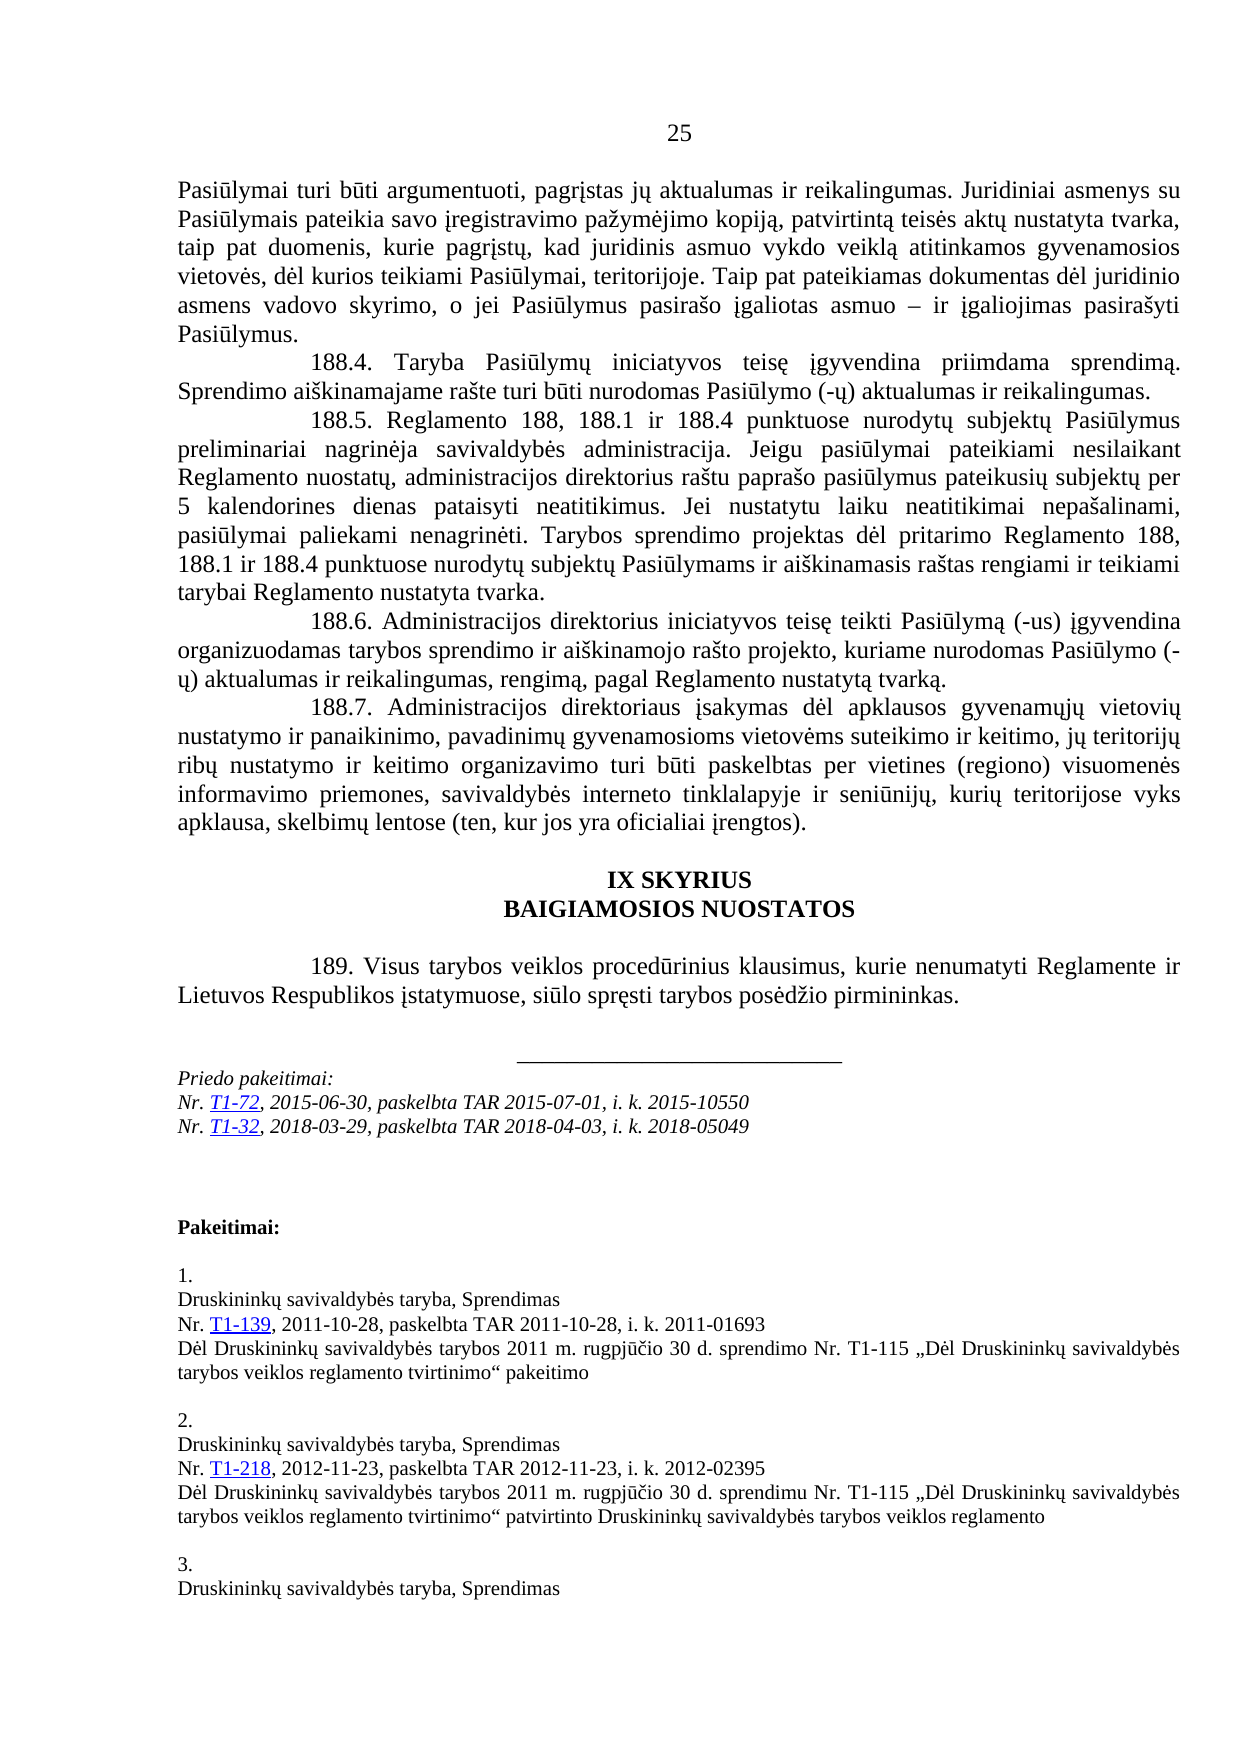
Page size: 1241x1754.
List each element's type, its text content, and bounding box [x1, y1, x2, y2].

text 3. [177, 1552, 1181, 1576]
text Dėl Druskininkų savivaldybės tarybos 2011 m. rugpjūčio 30 d. sprendimu Nr. T1-115 „Dėl Druskininkų savivaldybės tarybos veiklos reglamento tvirtinimo“ patvirtinto Druskininkų savivaldybės tarybos veiklos reglamento [177, 1480, 1181, 1528]
text 189. Visus tarybos veiklos procedūrinius klausimus, kurie nenumatyti Reglamente ir Lietuvos Respublikos įstatymuose, siūlo spręsti tarybos posėdžio pirmininkas. [177, 951, 1181, 1009]
text __________________________ [177, 1037, 1181, 1066]
text Druskininkų savivaldybės taryba, Sprendimas [177, 1432, 1181, 1456]
text 188.5. Reglamento 188, 188.1 ir 188.4 punktuose nurodytų subjektų Pasiūlymus preliminariai nagrinėja savivaldybės administracija. Jeigu pasiūlymai pateikiami nesilaikant Reglamento nuostatų, administracijos direktorius raštu paprašo pasiūlymus pateikusių subjektų per 5 kalendorines dienas pataisyti neatitikimus. Jei nustatytu laiku neatitikimai nepašalinami, pasiūlymai paliekami nenagrinėti. Tarybos sprendimo projektas dėl pritarimo Reglamento 188, 188.1 ir 188.4 punktuose nurodytų subjektų Pasiūlymams ir aiškinamasis raštas rengiami ir teikiami tarybai Reglamento nustatyta tvarka. [177, 405, 1181, 606]
text Pakeitimai: [177, 1215, 1181, 1239]
text Nr. T1-139, 2011-10-28, paskelbta TAR 2011-10-28, i. k. 2011-01693 [177, 1311, 1181, 1336]
text 188.6. Administracijos direktorius iniciatyvos teisę teikti Pasiūlymą (-us) įgyvendina organizuodamas tarybos sprendimo ir aiškinamojo rašto projekto, kuriame nurodomas Pasiūlymo (-ų) aktualumas ir reikalingumas, rengimą, pagal Reglamento nustatytą tvarką. [177, 606, 1181, 692]
text 188.4. Taryba Pasiūlymų iniciatyvos teisę įgyvendina priimdama sprendimą. Sprendimo aiškinamajame rašte turi būti nurodomas Pasiūlymo (-ų) aktualumas ir reikalingumas. [177, 347, 1181, 405]
text Pasiūlymai turi būti argumentuoti, pagrįstas jų aktualumas ir reikalingumas. Juridiniai asmenys su Pasiūlymais pateikia savo įregistravimo pažymėjimo kopiją, patvirtintą teisės aktų nustatyta tvarka, taip pat duomenis, kurie pagrįstų, kad juridinis asmuo vykdo veiklą atitinkamos gyvenamosios vietovės, dėl kurios teikiami Pasiūlymai, teritorijoje. Taip pat pateikiamas dokumentas dėl juridinio asmens vadovo skyrimo, o jei Pasiūlymus pasirašo įgaliotas asmuo – ir įgaliojimas pasirašyti Pasiūlymus. [177, 175, 1181, 347]
text IX SKYRIUS [177, 865, 1181, 894]
text Nr. T1-218, 2012-11-23, paskelbta TAR 2012-11-23, i. k. 2012-02395 [177, 1456, 1181, 1480]
text BAIGIAMOSIOS NUOSTATOS [177, 894, 1181, 922]
text 1. [177, 1263, 1181, 1287]
text Nr. T1-72, 2015-06-30, paskelbta TAR 2015-07-01, i. k. 2015-10550 [177, 1090, 1181, 1114]
text 2. [177, 1408, 1181, 1432]
text Nr. T1-32, 2018-03-29, paskelbta TAR 2018-04-03, i. k. 2018-05049 [177, 1114, 1181, 1138]
text 188.7. Administracijos direktoriaus įsakymas dėl apklausos gyvenamųjų vietovių nustatymo ir panaikinimo, pavadinimų gyvenamosioms vietovėms suteikimo ir keitimo, jų teritorijų ribų nustatymo ir keitimo organizavimo turi būti paskelbtas per vietines (regiono) visuomenės informavimo priemones, savivaldybės interneto tinklalapyje ir seniūnijų, kurių teritorijose vyks apklausa, skelbimų lentose (ten, kur jos yra oficialiai įrengtos). [177, 692, 1181, 836]
text Dėl Druskininkų savivaldybės tarybos 2011 m. rugpjūčio 30 d. sprendimo Nr. T1-115 „Dėl Druskininkų savivaldybės tarybos veiklos reglamento tvirtinimo“ pakeitimo [177, 1336, 1181, 1384]
text Druskininkų savivaldybės taryba, Sprendimas [177, 1576, 1181, 1600]
text Priedo pakeitimai: [177, 1066, 1181, 1090]
text Druskininkų savivaldybės taryba, Sprendimas [177, 1287, 1181, 1311]
